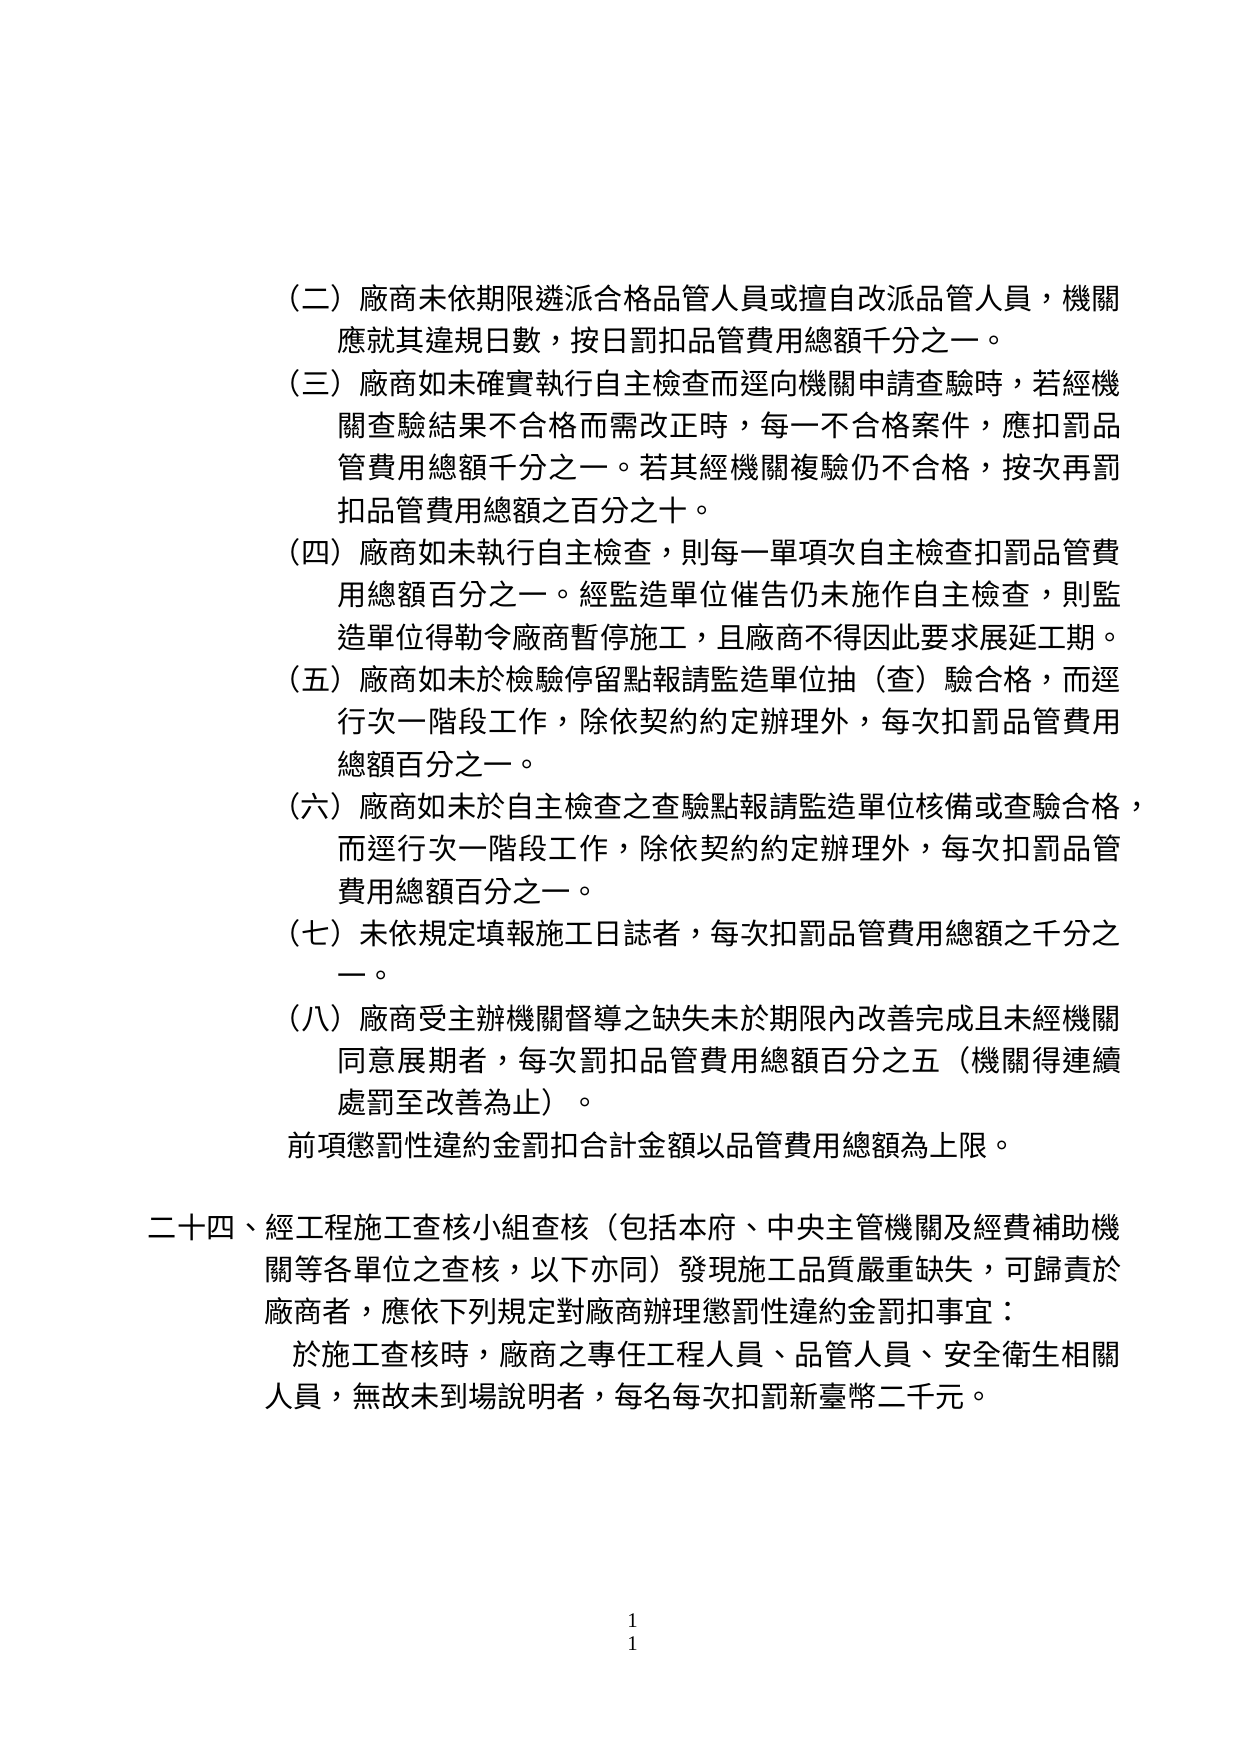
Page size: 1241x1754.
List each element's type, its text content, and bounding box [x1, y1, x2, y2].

text （二）廠商未依期限遴派合格品管人員或擅自改派品管人員，機關應就其違規日數，按日罰扣品管費用總額千分之一。 [148, 276, 1122, 360]
text 前項懲罰性違約金罰扣合計金額以品管費用總額為上限。 [148, 1122, 1122, 1164]
text 二十四、經工程施工查核小組查核（包括本府、中央主管機關及經費補助機關等各單位之查核，以下亦同）發現施工品質嚴重缺失，可歸責於廠商者，應依下列規定對廠商辦理懲罰性違約金罰扣事宜： [148, 1204, 1122, 1331]
text （六）廠商如未於自主檢查之查驗點報請監造單位核備或查驗合格，而逕行次一階段工作，除依契約約定辦理外，每次扣罰品管費用總額百分之一。 [148, 783, 1122, 911]
text 於施工查核時，廠商之專任工程人員、品管人員、安全衛生相關人員，無故未到場說明者，每名每次扣罰新臺幣二千元。 [148, 1331, 1122, 1416]
text （七）未依規定填報施工日誌者，每次扣罰品管費用總額之千分之一。 [148, 911, 1122, 995]
text （四）廠商如未執行自主檢查，則每一單項次自主檢查扣罰品管費用總額百分之一。經監造單位催告仍未施作自主檢查，則監造單位得勒令廠商暫停施工，且廠商不得因此要求展延工期。 [148, 529, 1122, 657]
text （五）廠商如未於檢驗停留點報請監造單位抽（查）驗合格，而逕行次一階段工作，除依契約約定辦理外，每次扣罰品管費用總額百分之一。 [148, 657, 1122, 783]
text （三）廠商如未確實執行自主檢查而逕向機關申請查驗時，若經機關查驗結果不合格而需改正時，每一不合格案件，應扣罰品管費用總額千分之一。若其經機關複驗仍不合格，按次再罰扣品管費用總額之百分之十。 [148, 360, 1122, 529]
text （八）廠商受主辦機關督導之缺失未於期限內改善完成且未經機關同意展期者，每次罰扣品管費用總額百分之五（機關得連續處罰至改善為止）。 [148, 995, 1122, 1122]
